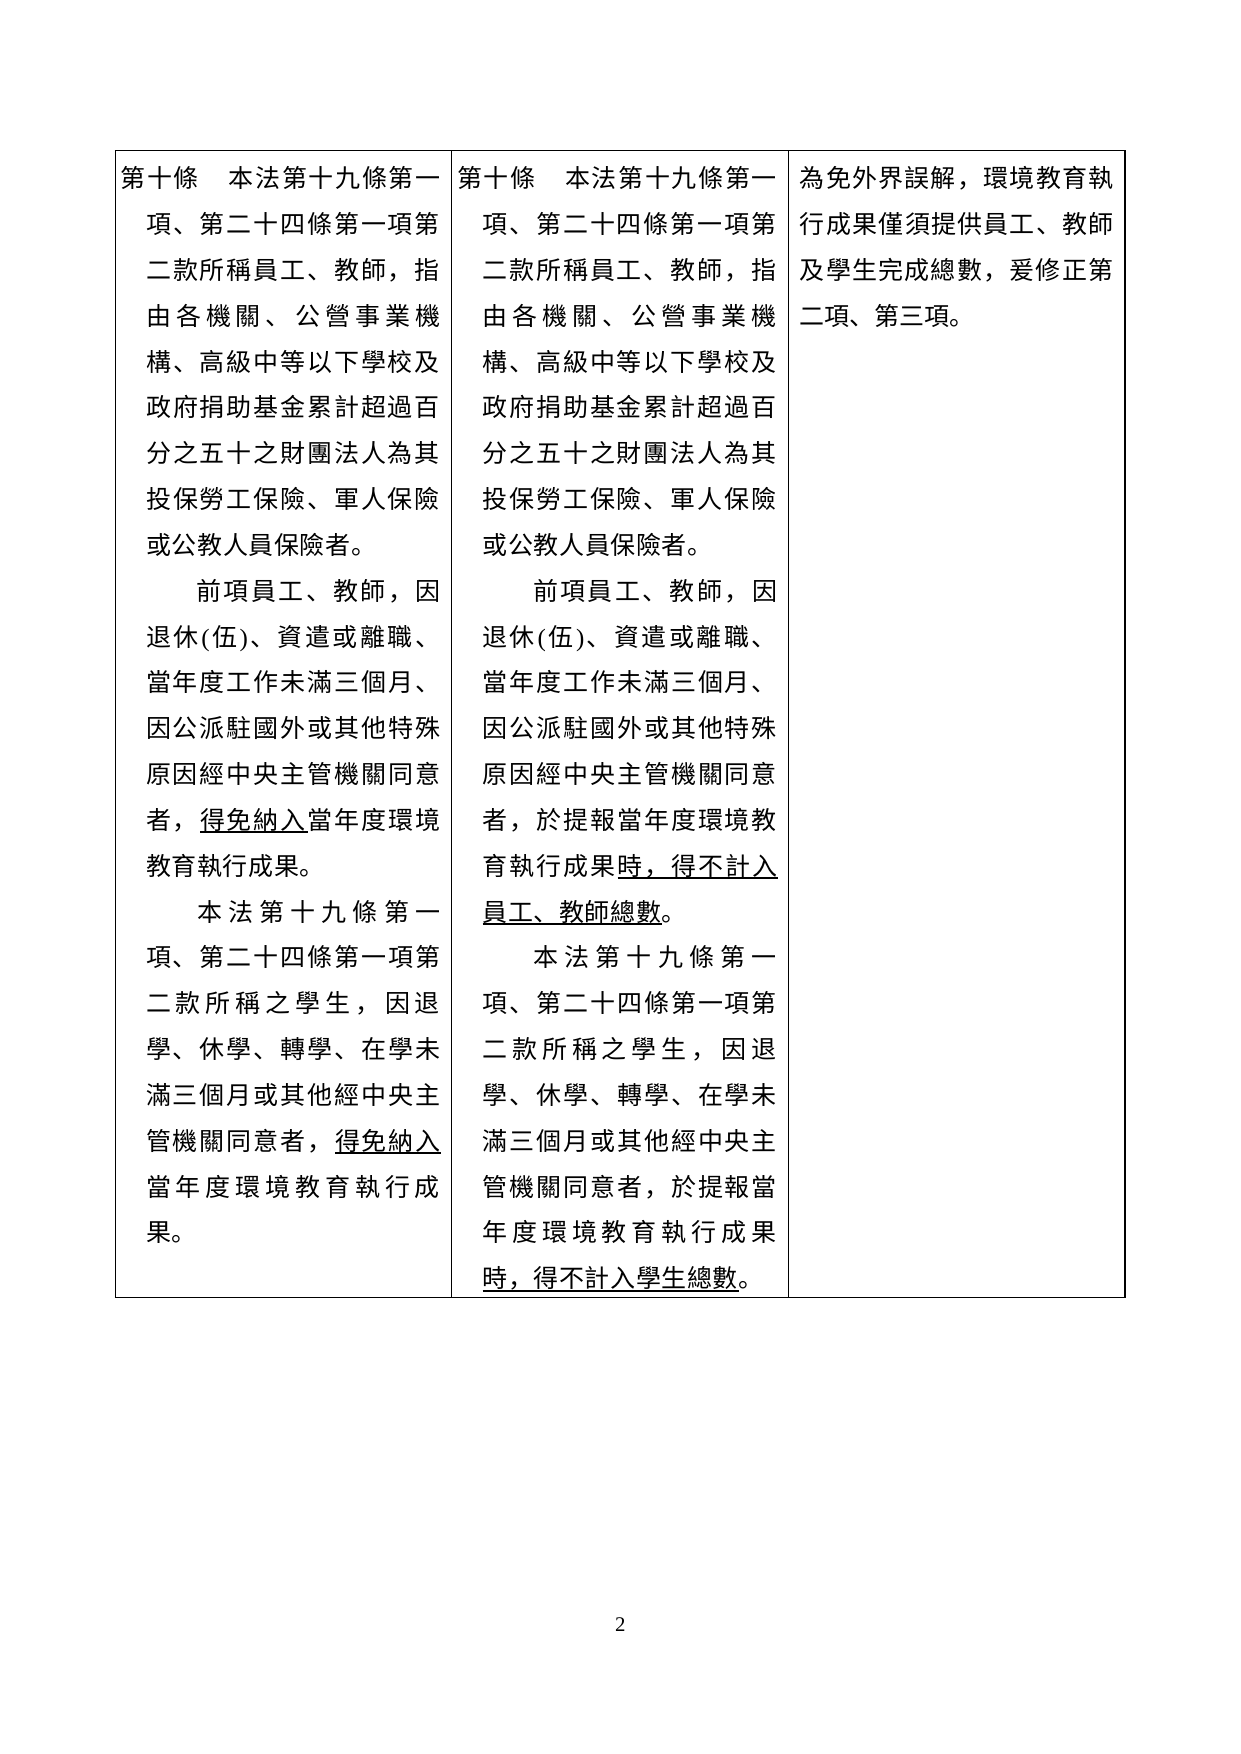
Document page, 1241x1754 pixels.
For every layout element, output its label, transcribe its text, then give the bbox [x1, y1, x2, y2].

table_cell 第十條 本法第十九條第一項、第二十四條第一項第二款所稱員工、教師，指由各機關、公營事業機構、高級中等以下學校及政府捐助基金累計超過百分之五十之財團法人為其投保勞工保險、軍人保險或公教人員保險者。 前項員工、教師，因退休(伍)、資遣或離職、當年度工作未滿三個月、因公派駐國外或其他特殊原因經中央主管機關同意者，於提報當年度環境教育執行成果時，得不計入員工、教師總數。 本法第十九條第一項、第二十四條第一項第二款所稱之學生，因退學、休學、轉學、在學未滿三個月或其他經中央主管機關同意者，於提報當年度環境教育執行成果時，得不計入學生總數。 [452, 151, 788, 1297]
table_cell 為免外界誤解，環境教育執行成果僅須提供員工、教師及學生完成總數，爰修正第二項、第三項。 [789, 151, 1124, 1297]
table_cell 第十條 本法第十九條第一項、第二十四條第一項第二款所稱員工、教師，指由各機關、公營事業機構、高級中等以下學校及政府捐助基金累計超過百分之五十之財團法人為其投保勞工保險、軍人保險或公教人員保險者。 前項員工、教師，因退休(伍)、資遣或離職、當年度工作未滿三個月、因公派駐國外或其他特殊原因經中央主管機關同意者，得免納入當年度環境教育執行成果。 本法第十九條第一項、第二十四條第一項第二款所稱之學生，因退學、休學、轉學、在學未滿三個月或其他經中央主管機關同意者，得免納入當年度環境教育執行成果。 [116, 151, 451, 1297]
